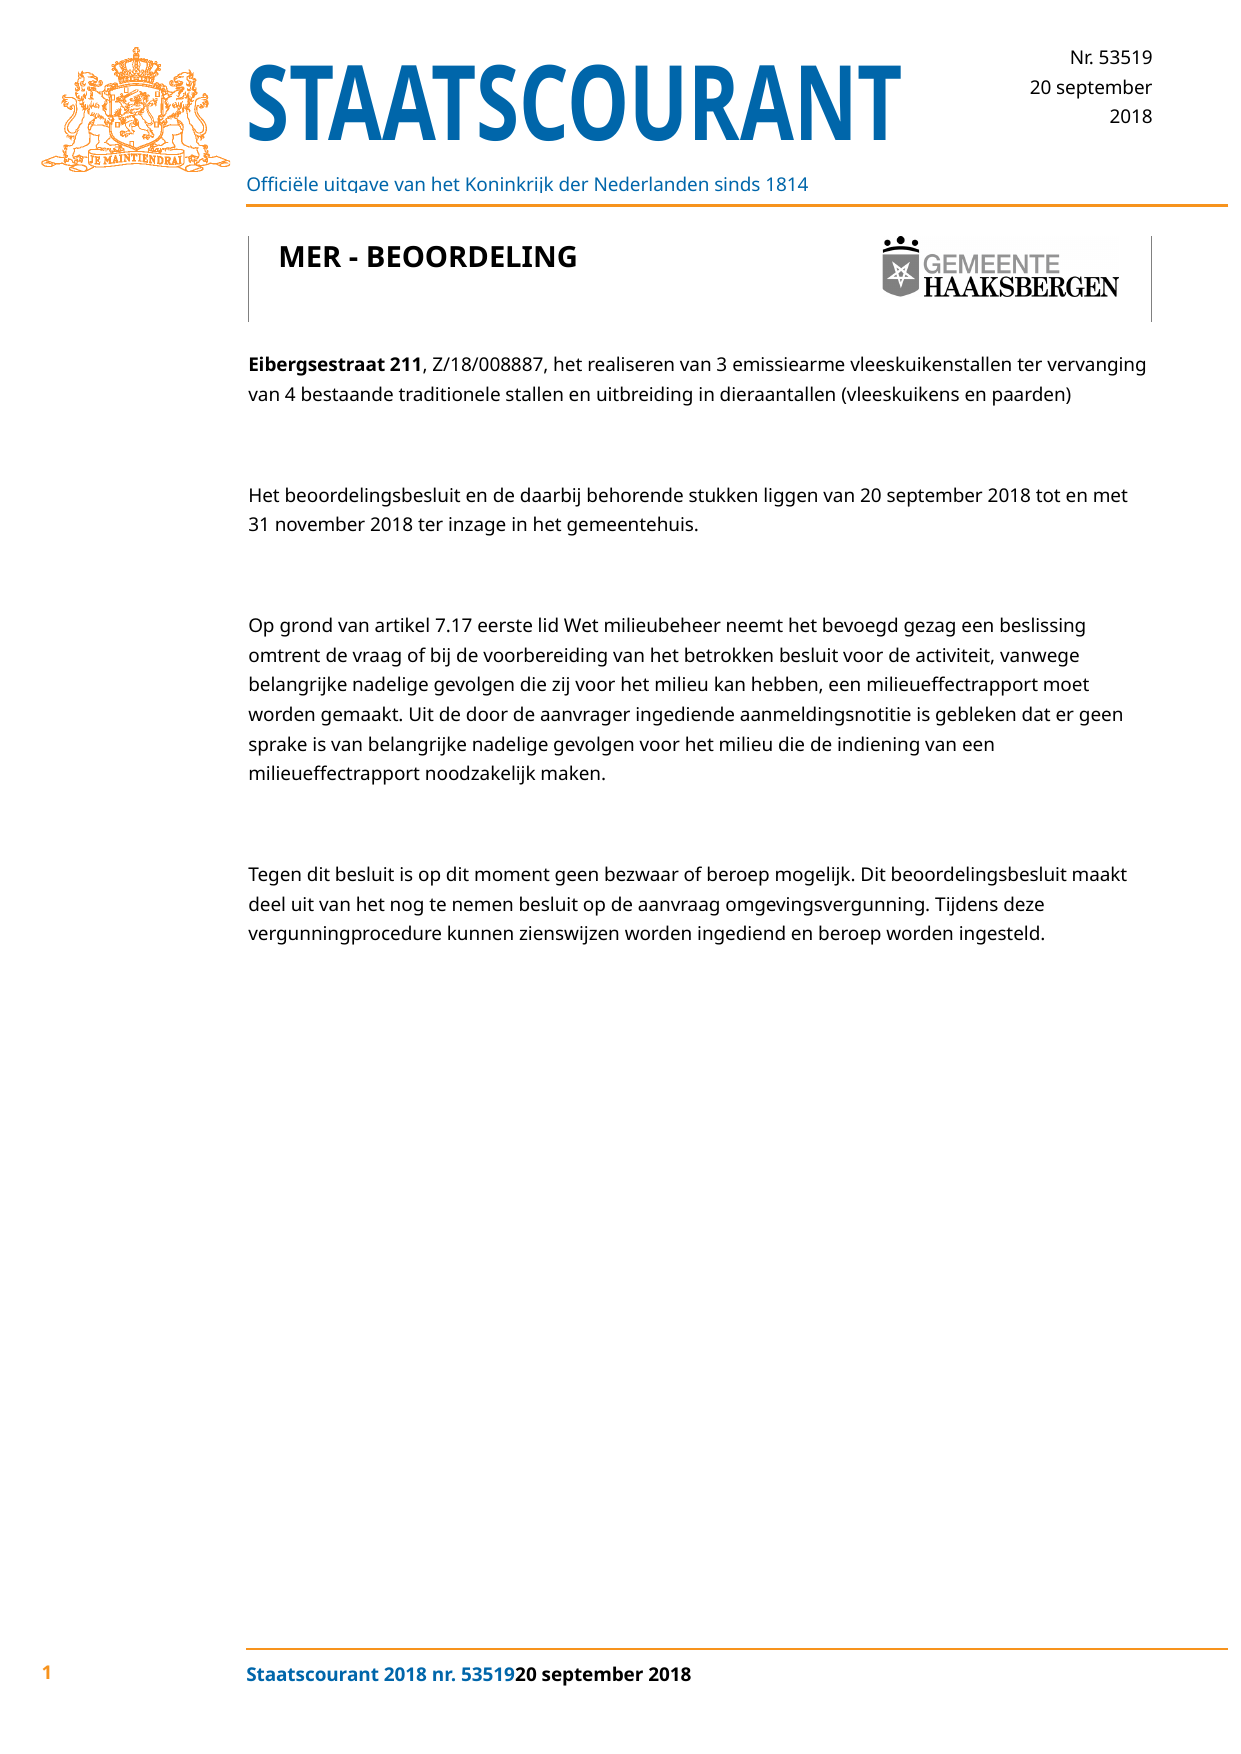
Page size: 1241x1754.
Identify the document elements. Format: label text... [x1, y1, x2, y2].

text Op grond van artikel 7.17 eerste lid Wet milieubeheer neemt het bevoegd gezag een beslissing omtrent de vraag of bij de voorbereiding van het betrokken besluit voor de activiteit, vanwege belangrijke nadelige gevolgen die zij voor het milieu kan hebben, een milieueffectrapport moet worden gemaakt. Uit de door de aanvrager ingediende aanmeldingsnotitie is gebleken dat er geen sprake is van belangrijke nadelige gevolgen voor het milieu die de indiening van een milieueffectrapport noodzakelijk maken. [248, 612, 1152, 786]
text Het beoordelingsbesluit en de daarbij behorende stukken liggen van 20 september 2018 tot en met 31 november 2018 ter inzage in het gemeentehuis. [248, 482, 1152, 537]
picture [41, 47, 231, 172]
picture [882, 236, 1119, 297]
table_header MER - BEOORDELING [249, 236, 850, 322]
text Tegen dit besluit is op dit moment geen bezwaar of beroep mogelijk. Dit beoordelingsbesluit maakt deel uit van het nog te nemen besluit op de aanvraag omgevingsvergunning. Tijdens deze vergunningprocedure kunnen zienswijzen worden ingediend en beroep worden ingesteld. [248, 861, 1152, 946]
text Eibergsestraat 211, Z/18/008887, het realiseren van 3 emissiearme vleeskuikenstallen ter vervanging van 4 bestaande traditionele stallen en uitbreiding in dieraantallen (vleeskuikens en paarden) [248, 352, 1152, 407]
table_header [850, 236, 1151, 322]
